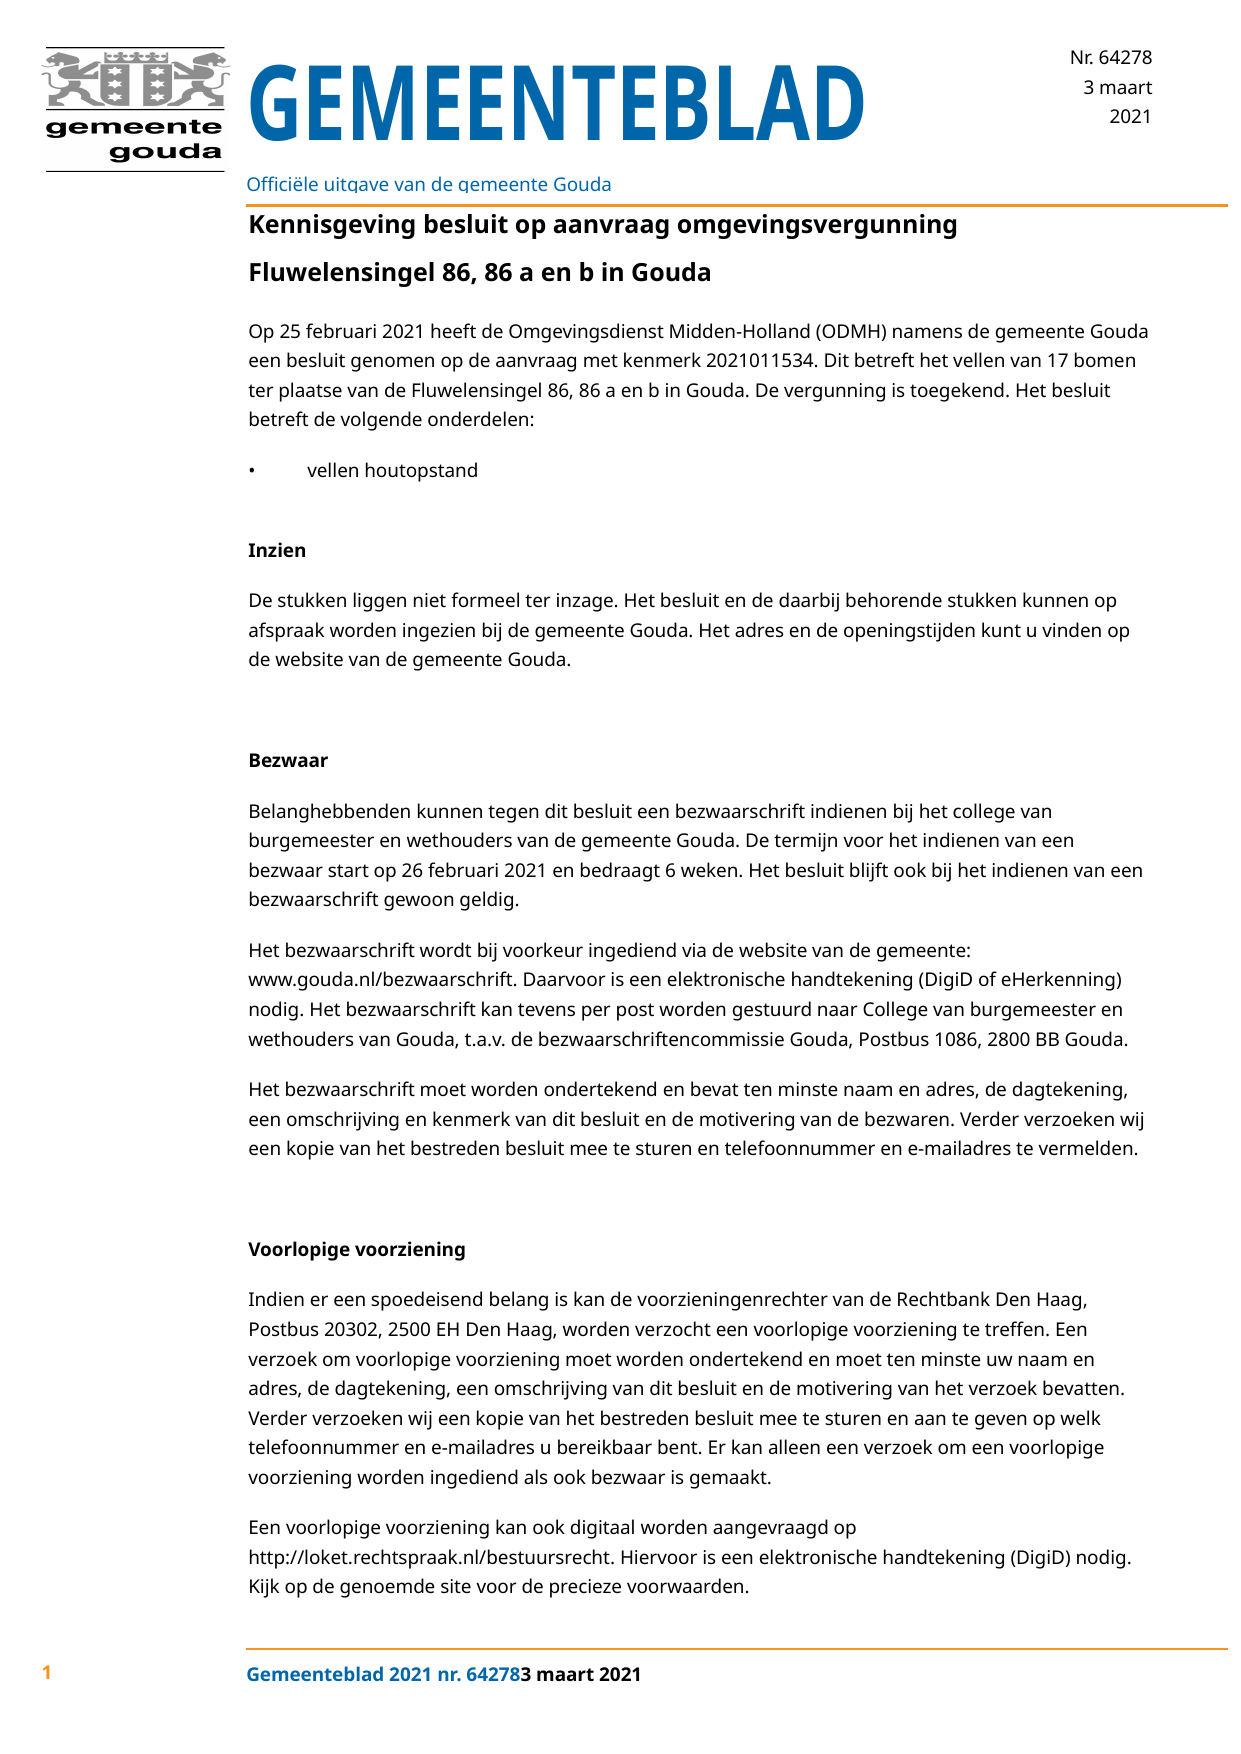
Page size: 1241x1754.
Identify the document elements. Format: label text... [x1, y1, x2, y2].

text Kennisgeving besluit op aanvraag omgevingsvergunning Fluwelensingel 86, 86 a en b in Gouda [248, 207, 1152, 288]
text Belanghebbenden kunnen tegen dit besluit een bezwaarschrift indienen bij het college van burgemeester en wethouders van de gemeente Gouda. De termijn voor het indienen van een bezwaar start op 26 februari 2021 en bedraagt 6 weken. Het besluit blijft ook bij het indienen van een bezwaarschrift gewoon geldig. [248, 798, 1152, 912]
text Op 25 februari 2021 heeft de Omgevingsdienst Midden-Holland (ODMH) namens de gemeente Gouda een besluit genomen op de aanvraag met kenmerk 2021011534. Dit betreft het vellen van 17 bomen ter plaatse van de Fluwelensingel 86, 86 a en b in Gouda. De vergunning is toegekend. Het besluit betreft de volgende onderdelen: [248, 318, 1152, 432]
text Een voorlopige voorziening kan ook digitaal worden aangevraagd op http://loket.rechtspraak.nl/bestuursrecht. Hiervoor is een elektronische handtekening (DigiD) nodig. Kijk op de genoemde site voor de precieze voorwaarden. [248, 1514, 1152, 1599]
text Indien er een spoedeisend belang is kan de voorzieningenrechter van de Rechtbank Den Haag, Postbus 20302, 2500 EH Den Haag, worden verzocht een voorlopige voorziening te treffen. Een verzoek om voorlopige voorziening moet worden ondertekend en moet ten minste uw naam en adres, de dagtekening, een omschrijving van dit besluit en de motivering van het verzoek bevatten. Verder verzoeken wij een kopie van het bestreden besluit mee te sturen en aan te geven op welk telefoonnummer en e-mailadres u bereikbaar bent. Er kan alleen een verzoek om een voorlopige voorziening worden ingediend als ook bezwaar is gemaakt. [248, 1287, 1152, 1490]
text De stukken liggen niet formeel ter inzage. Het besluit en de daarbij behorende stukken kunnen op afspraak worden ingezien bij de gemeente Gouda. Het adres en de openingstijden kunt u vinden op de website van de gemeente Gouda. [248, 587, 1152, 672]
text Het bezwaarschrift wordt bij voorkeur ingediend via de website van de gemeente: www.gouda.nl/bezwaarschrift. Daarvoor is een elektronische handtekening (DigiD of eHerkenning) nodig. Het bezwaarschrift kan tevens per post worden gestuurd naar College van burgemeester en wethouders van Gouda, t.a.v. de bezwaarschriftencommissie Gouda, Postbus 1086, 2800 BB Gouda. [248, 937, 1152, 1052]
text Bezwaar [248, 747, 1152, 773]
text Voorlopige voorziening [248, 1236, 1152, 1262]
list vellen houtopstand [248, 457, 1152, 483]
text Het bezwaarschrift moet worden ondertekend en bevat ten minste naam en adres, de dagtekening, een omschrijving en kenmerk van dit besluit en de motivering van de bezwaren. Verder verzoeken wij een kopie van het bestreden besluit mee te sturen en telefoonnummer en e-mailadres te vermelden. [248, 1076, 1152, 1161]
picture [41, 47, 231, 172]
text Inzien [248, 537, 1152, 563]
